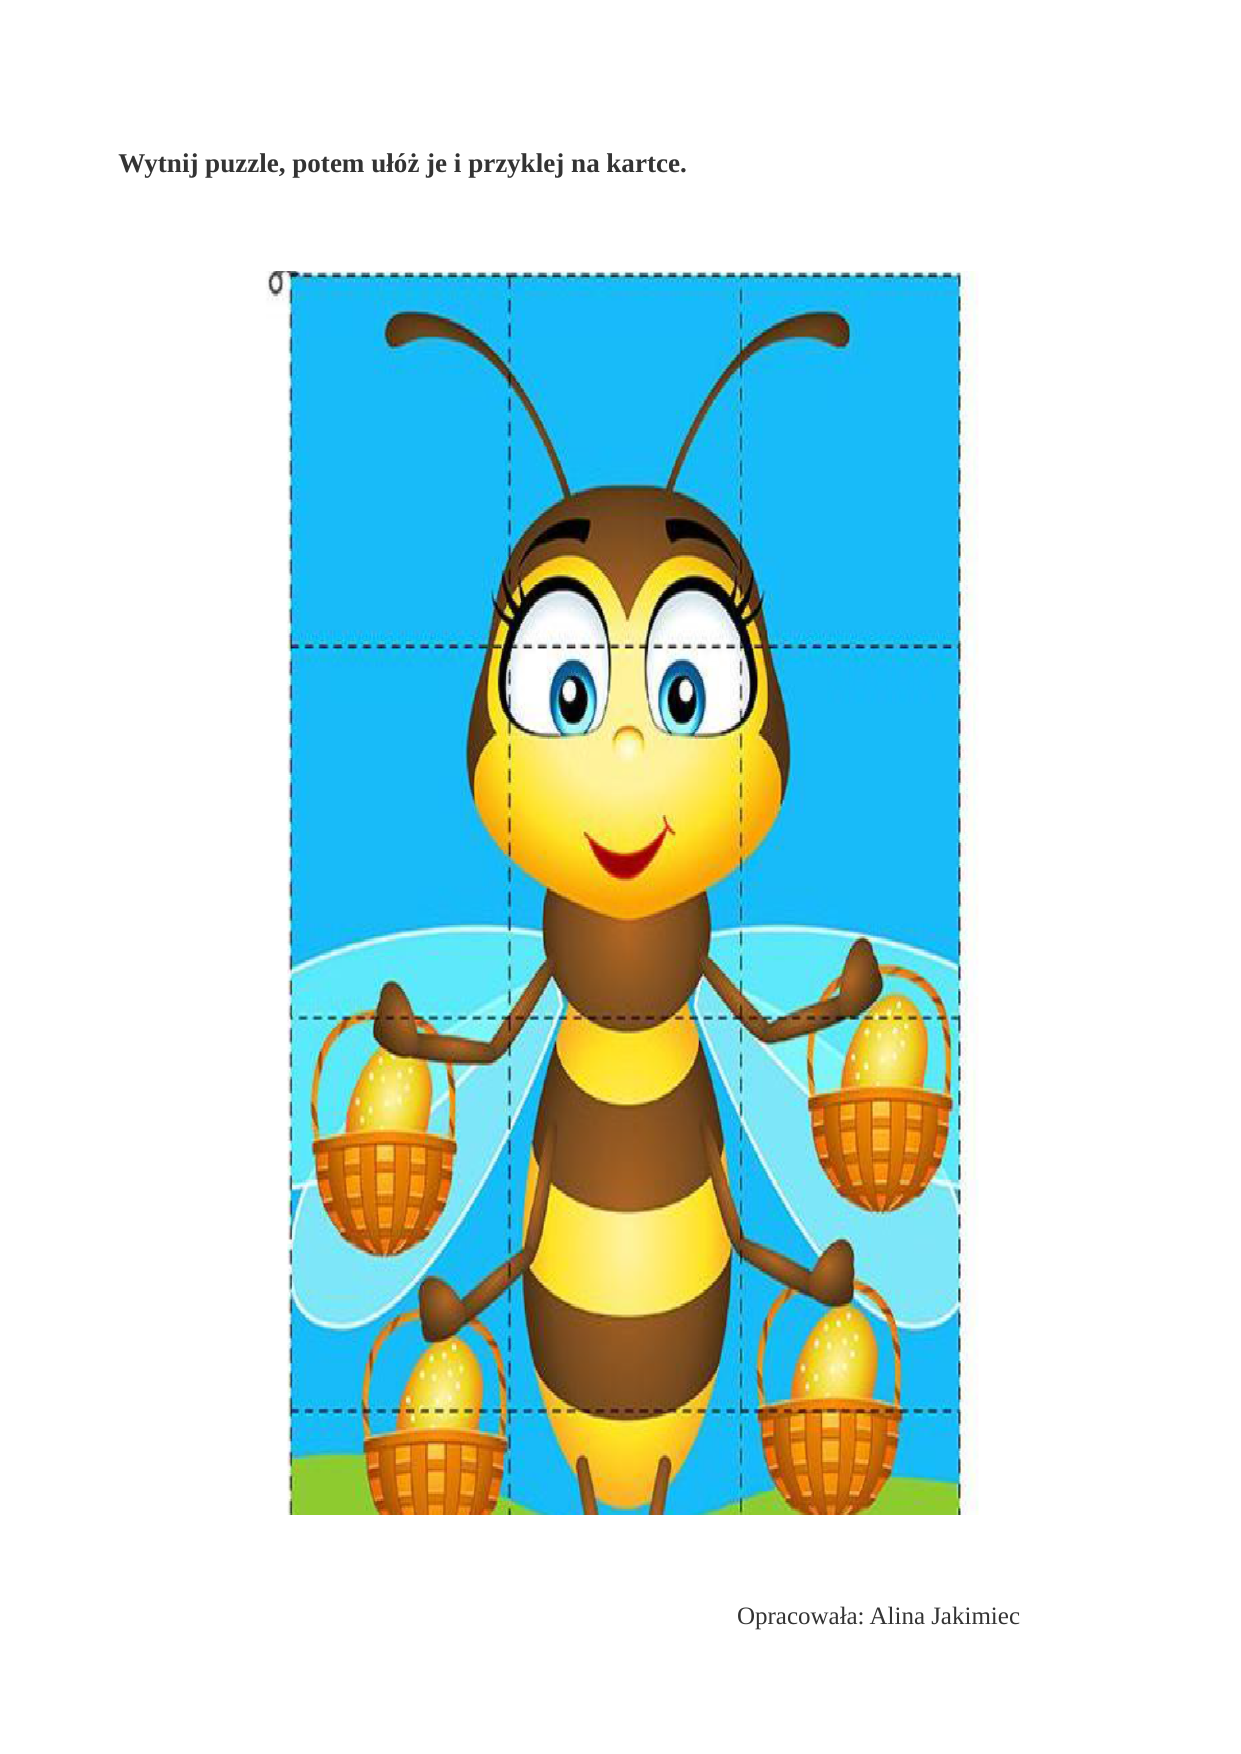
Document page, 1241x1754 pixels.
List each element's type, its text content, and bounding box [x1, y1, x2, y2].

text Wytnij puzzle, potem ułóż je i przyklej na kartce. [118, 147, 1122, 178]
text Opracowała: Alina Jakimiec [118, 1601, 1122, 1629]
